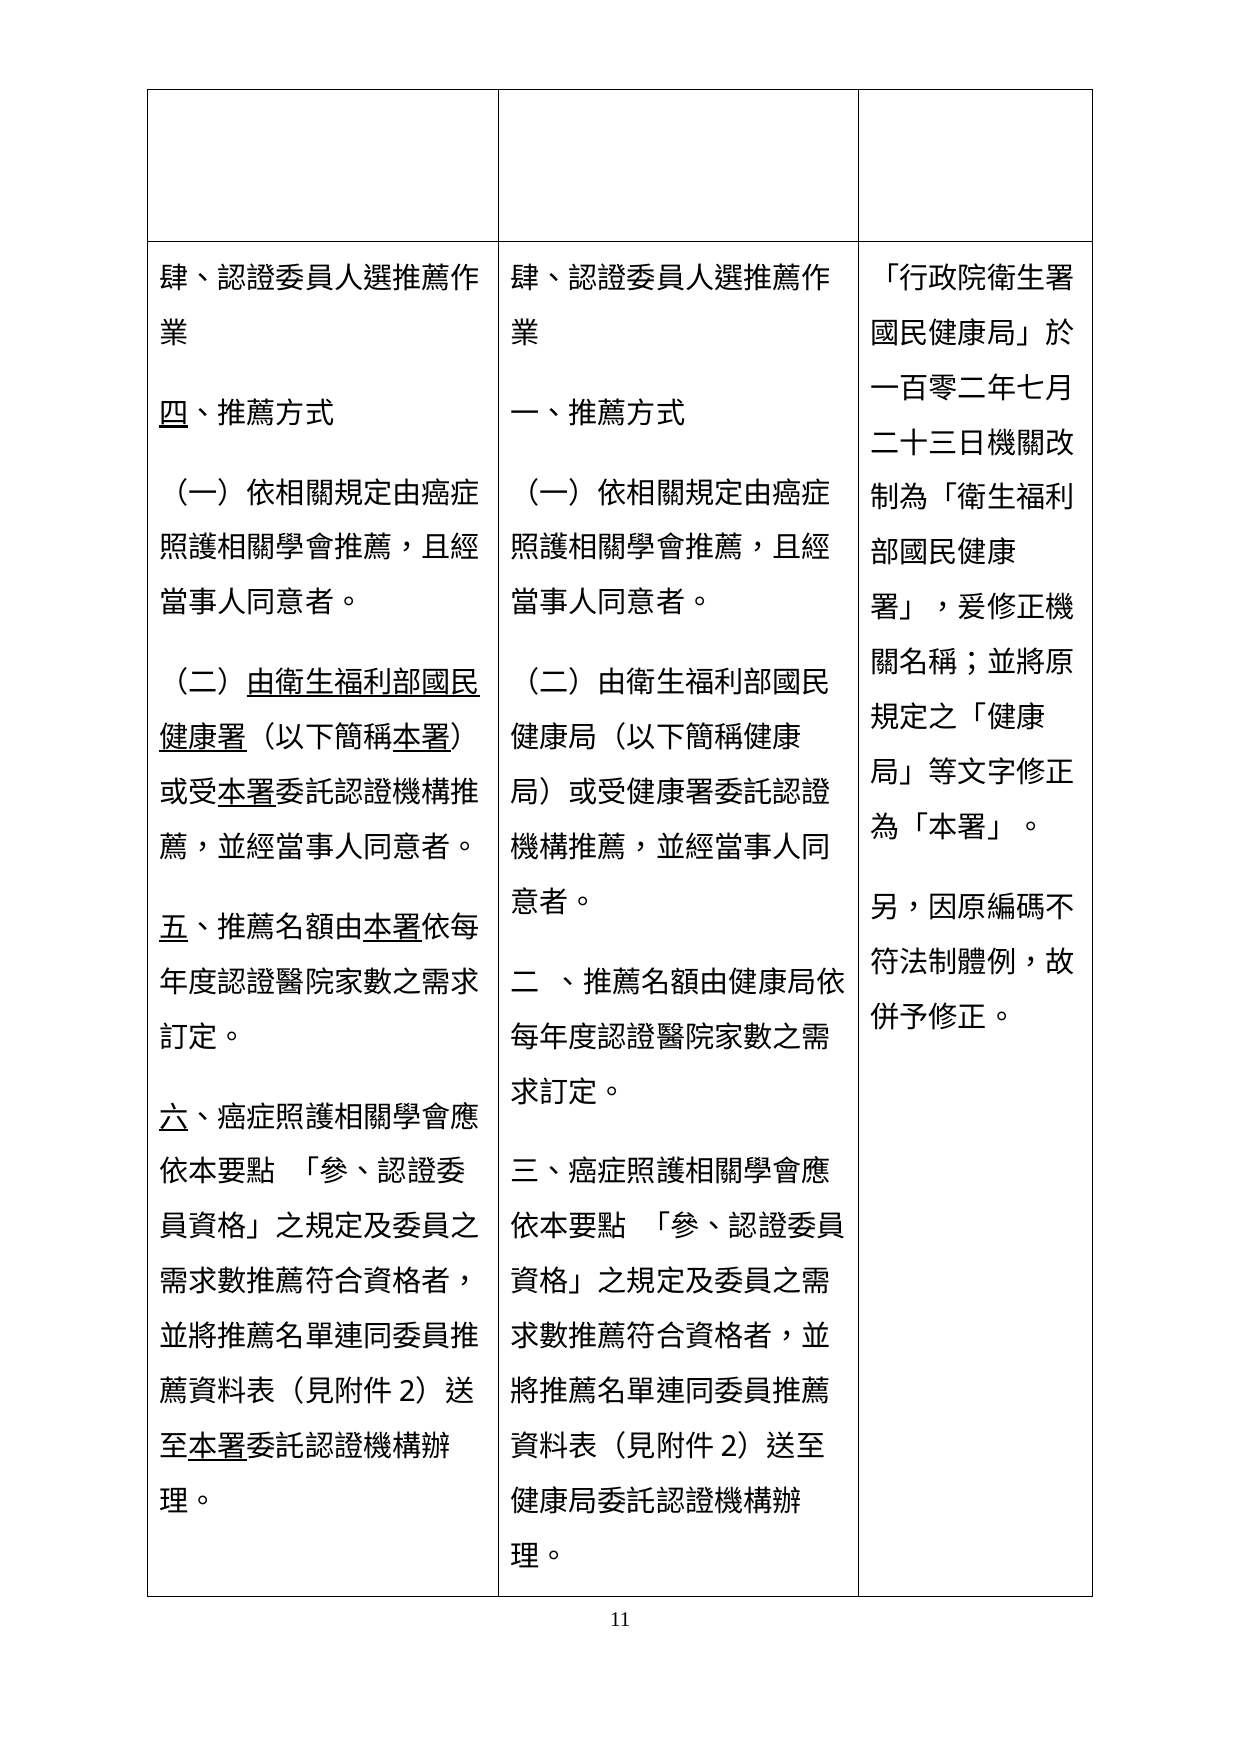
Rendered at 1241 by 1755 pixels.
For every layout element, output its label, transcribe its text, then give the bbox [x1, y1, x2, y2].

table_cell 肆、認證委員人選推薦作業 一、推薦方式 （一）依相關規定由癌症照護相關學會推薦，且經當事人同意者。 （二）由衛生福利部國民健康局（以下簡稱健康局）或受健康署委託認證機構推薦，並經當事人同意者。 二 、推薦名額由健康局依每年度認證醫院家數之需求訂定。 三、癌症照護相關學會應依本要點 「參、認證委員資格」之規定及委員之需求數推薦符合資格者，並將推薦名單連同委員推薦資料表（見附件2）送至健康局委託認證機構辦理。 [499, 242, 858, 1596]
table_cell 參、認證委員資格 認證委員區分為管理、醫療及護理三大領域。認證委員之成員主要以目前國內實際從事臨床癌症診療與照護，而且對癌症診療品質提昇有熱忱之醫學專業人士為主，必要時得聘請非專職醫院之學界或實務專家。有關臨床專家之資格，列舉如下： 一、管理領域之認證委員應具備下列資格 （一）教育部立案之國內各大學院校或教育部認可之國外各大學院校醫學科系所畢業，具學士以上資格且領有中央衛生主管機關核發之醫師證書者。 （二）具有下列工作經驗之一者： 1、擔任區域醫院以上一級主管職務以上實務經驗達8年以上者。 2、曾擔任（或現任）區域醫院以上由院內成立之全院性癌症委員會(或類似單位)之負責人職務者。 3、曾擔任（或現任）區域醫院以上由院內成立之癌症中心(或類似單位)之負責人職務者。 二、醫療領域之認證委員應具備下列資格 （一）教育部立案之國內各大學院校或教育部認可之國外各大學院校醫學科系所畢業，具學士以上資格且領有中央衛生主管機關核發之醫師證書者。 （二）具有下列工作經驗之一者： 1、在區域醫院以上之主治醫師資歷中，從事癌症診療相關領域臨床實務工作經驗10年以上者。 2、曾擔任區域醫院以上癌症診療相關領域科主任以上職務達5年以上者。 三、護理領域之認證委員應具備 下列資格 （一）教育部立案之國內各大專院校或教育部認可之國外各大專院校護理科系畢業，具學士以上資格且領有中央衛生主管機關核發之護理師證書者。 （二）具有下列工作經驗之一者： 1、曾擔任區域醫院以上癌症護理相關領域之護理長（含）以上職務達10年以上者。 2、曾擔任區域醫院以上護理主任（含副主任）或醫學中心護理督導以上職務達5年以上，又前述護理督導須為專責於癌症護理相關領域者。 四、有下列情事之一者，不得擔任認證委員 現任民意代表。 犯煙毒罪或違反麻醉藥品之管理經判刑確定者。 違反相關法令規定經判刑、懲戒確定，被除名或撤銷專業證照者。 經行政院衛生署認定，確有違反認證宗旨、目的與精神，或違反認證規則情事，致損害認證機構形象或造成不良影響而停權者。 3年內因違法或不正當行為，致醫院或個人受健保局停約處分或受衛生主管機關依醫療相關法令處分者。 [499, 90, 858, 241]
table_cell 「行政院衛生署國民健康局」於一百零二年七月二十三日機關改制為「衛生福利部國民健康署」，爰修正機關名稱；並將原規定之「健康局」等文字修正為「本署」。 另，因原編碼不符法制體例，故併予修正。 [859, 242, 1092, 1596]
table_cell 參、認證委員資格 三、認證委員區分為管理、醫療及護理三大領域。認證委員之成員主要以目前國內實際從事臨床癌症診療與照護，而且對癌症診療品質提昇有熱忱之醫學專業人士為主，必要時得聘請非專職醫院之學界或實務專家。有關臨床專家之資格，列舉如下： （一）管理領域之認證委員應具備下列資格 1、教育部立案之國內各大學院校或教育部認可之國外各大學院校醫學科系所畢業，具學士以上資格且領有中央衛生主管機關核發之醫師證書者。 2、具有下列工作經驗之一者： （1）擔任區域醫院以上一級主管職務以上實務經驗達8年以上者。 （2）曾擔任（或現任）區域醫院以上由院內成立之全院性癌症委員會(或類似單位)之負責人職務者。 （3）曾擔任（或現任）區域醫院以上由院內成立之癌症中心(或類似單位)之負責人職務者。 （二）醫療領域之認證委員應具備下列資格 1、教育部立案之國內各大學院校或教育部認可之國外各大學院校醫學科系所畢業，具學士以上資格且領有中央衛生主管機關核發之醫師證書者。 2、具有下列工作經驗之一者： （1）在區域醫院以上之主治醫師資歷中，從事癌症診療相關領域臨床實務工作經驗10年以上者。 （2）曾擔任區域醫院以上癌症診療相關領域科主任以上職務達5年以上者。 （三）護理領域之認證委員應具備下列資格 1、教育部立案之國內各大專院校或教育部認可之國外各大專院校護理科系畢業，具學士以上資格且領有中央衛生主管機關核發之護理師證書者。 2、具有下列工作經驗之一者： （1）曾擔任區域醫院以上癌症護理相關領域之護理長（含）以上職務達10年以上者。 （2）曾擔任區域醫院以上護理主任（含副主任）或醫學中心護理督導以上職務達5年以上，又前述護理督導須為專責於癌症護理相關領域者。 （四）有下列情事之一者，不得擔任認證委員 1、現任民意代表。 2、犯煙毒罪或違反麻 醉藥品之管理經判刑確定者。 3、違反相關法令規定經判刑、懲戒確定，被除名或撤銷專業證照者。 4、經衛生福利部認定，確有違反認證宗旨、目的與精神，或違反認證規則情事，致損害認證機構形象或造成不良影響而停權者。 5、三年內因違法或不正當行為，致醫院或個人受健保署停約處分或受衛生主管機關依醫療相關法令處分者。 [148, 90, 498, 241]
table_cell 肆、認證委員人選推薦作業 四、推薦方式 （一）依相關規定由癌症照護相關學會推薦，且經當事人同意者。 （二）由衛生福利部國民健康署（以下簡稱本署）或受本署委託認證機構推薦，並經當事人同意者。 五、推薦名額由本署依每年度認證醫院家數之需求訂定。 六、癌症照護相關學會應依本要點 「參、認證委員資格」之規定及委員之需求數推薦符合資格者，並將推薦名單連同委員推薦資料表（見附件2）送至本署委託認證機構辦理。 [148, 242, 498, 1596]
table_cell [859, 90, 1092, 241]
